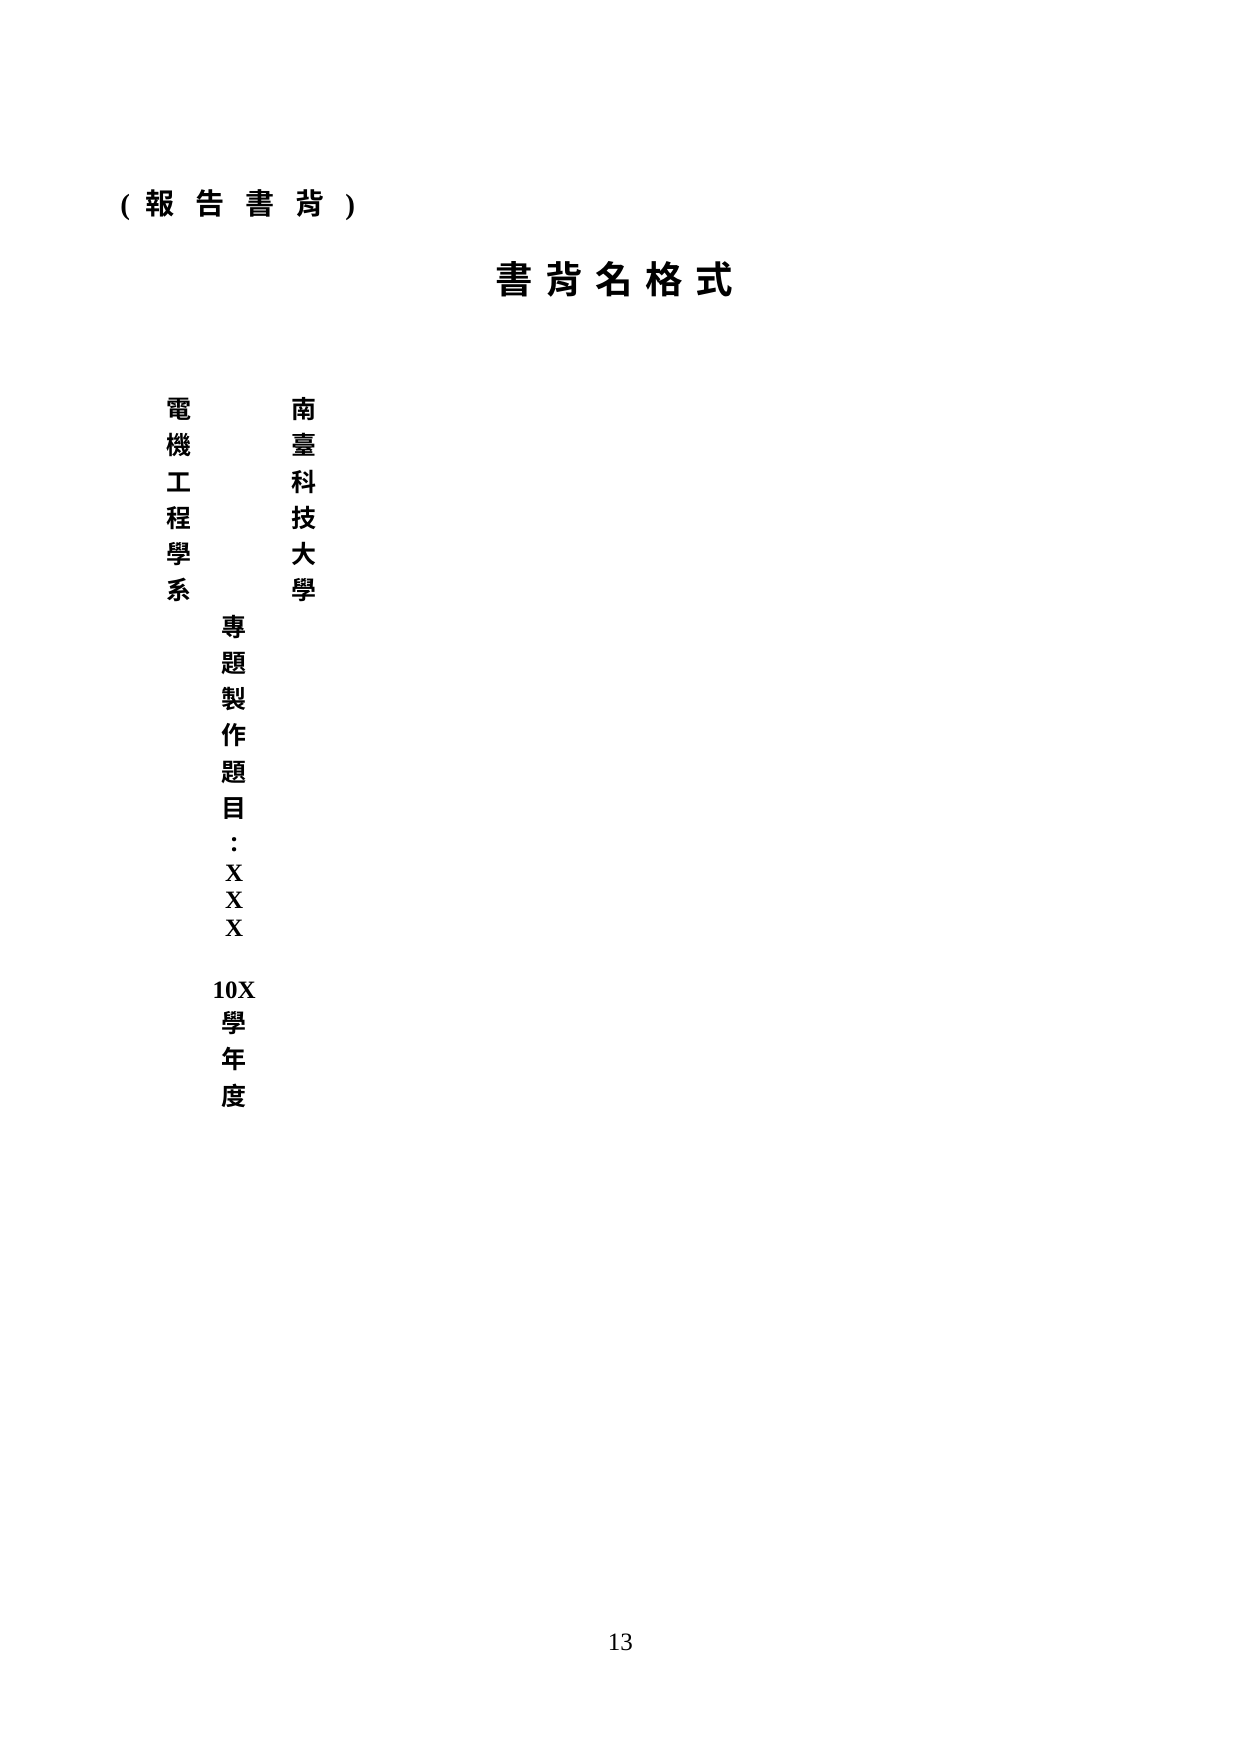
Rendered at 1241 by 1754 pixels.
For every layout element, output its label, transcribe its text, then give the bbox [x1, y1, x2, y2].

table_cell [109, 942, 359, 976]
table_cell 10X 學 年 度 [109, 976, 359, 1112]
text 書背名格式 [120, 239, 1120, 314]
text (報告書背) [120, 164, 1120, 239]
table_cell 專 題 製 作 [109, 607, 359, 752]
table_cell [109, 1112, 359, 1146]
table_cell 題 目 : X X X [109, 752, 359, 942]
table_header 南 臺 科 技 大 學 [248, 390, 359, 607]
table_header 電 機 工 程 學 系 [109, 390, 248, 607]
